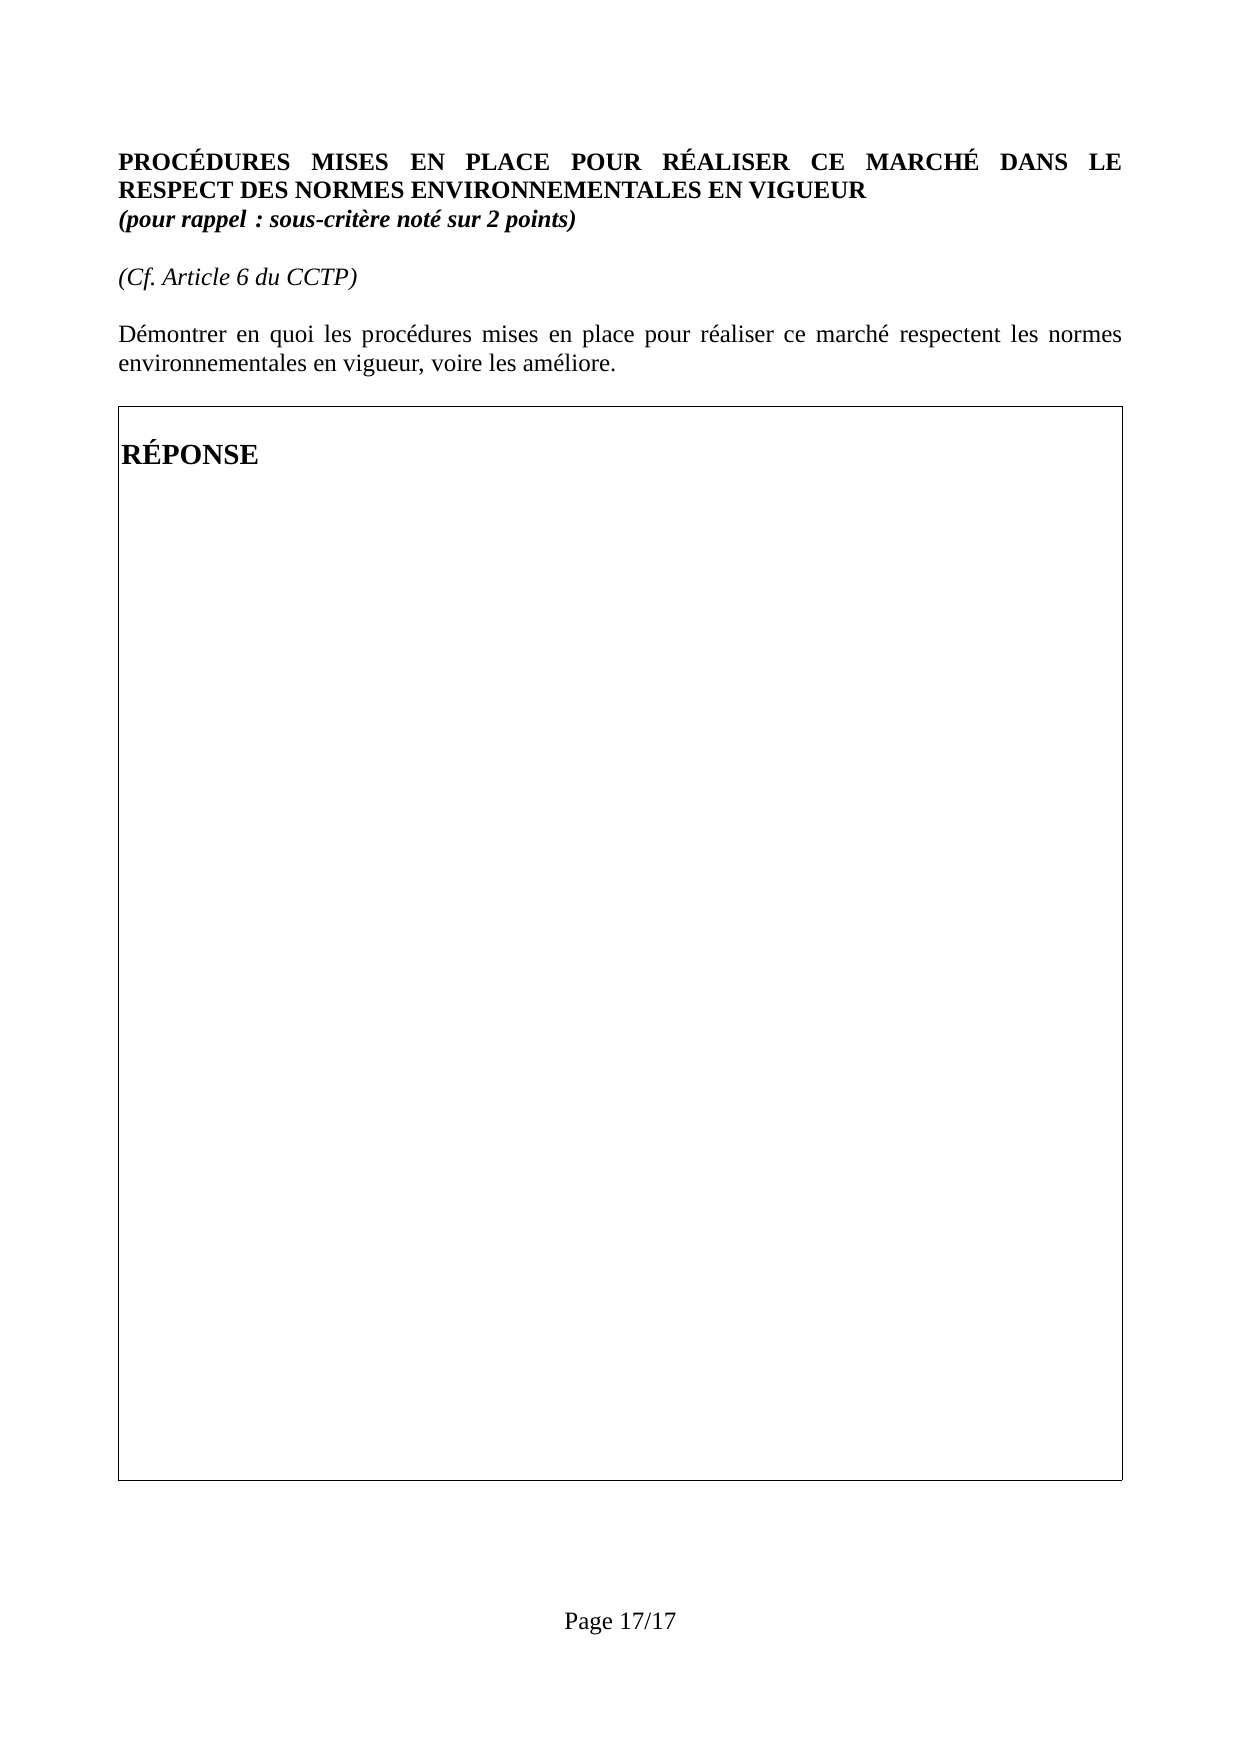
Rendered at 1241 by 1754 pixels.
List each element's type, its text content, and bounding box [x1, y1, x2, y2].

text (pour rappel : sous-critère noté sur 2 points) [118, 204, 1122, 233]
text Démontrer en quoi les procédures mises en place pour réaliser ce marché respectent les normes environnementales en vigueur, voire les améliore. [118, 319, 1122, 377]
text RÉPONSE [119, 434, 1122, 471]
text (Cf. Article 6 du CCTP) [118, 262, 1122, 291]
text PROCÉDURES MISES EN PLACE POUR RÉALISER CE MARCHÉ DANS LE RESPECT DES NORMES ENVIRONNEMENTALES EN VIGUEUR [118, 147, 1122, 204]
